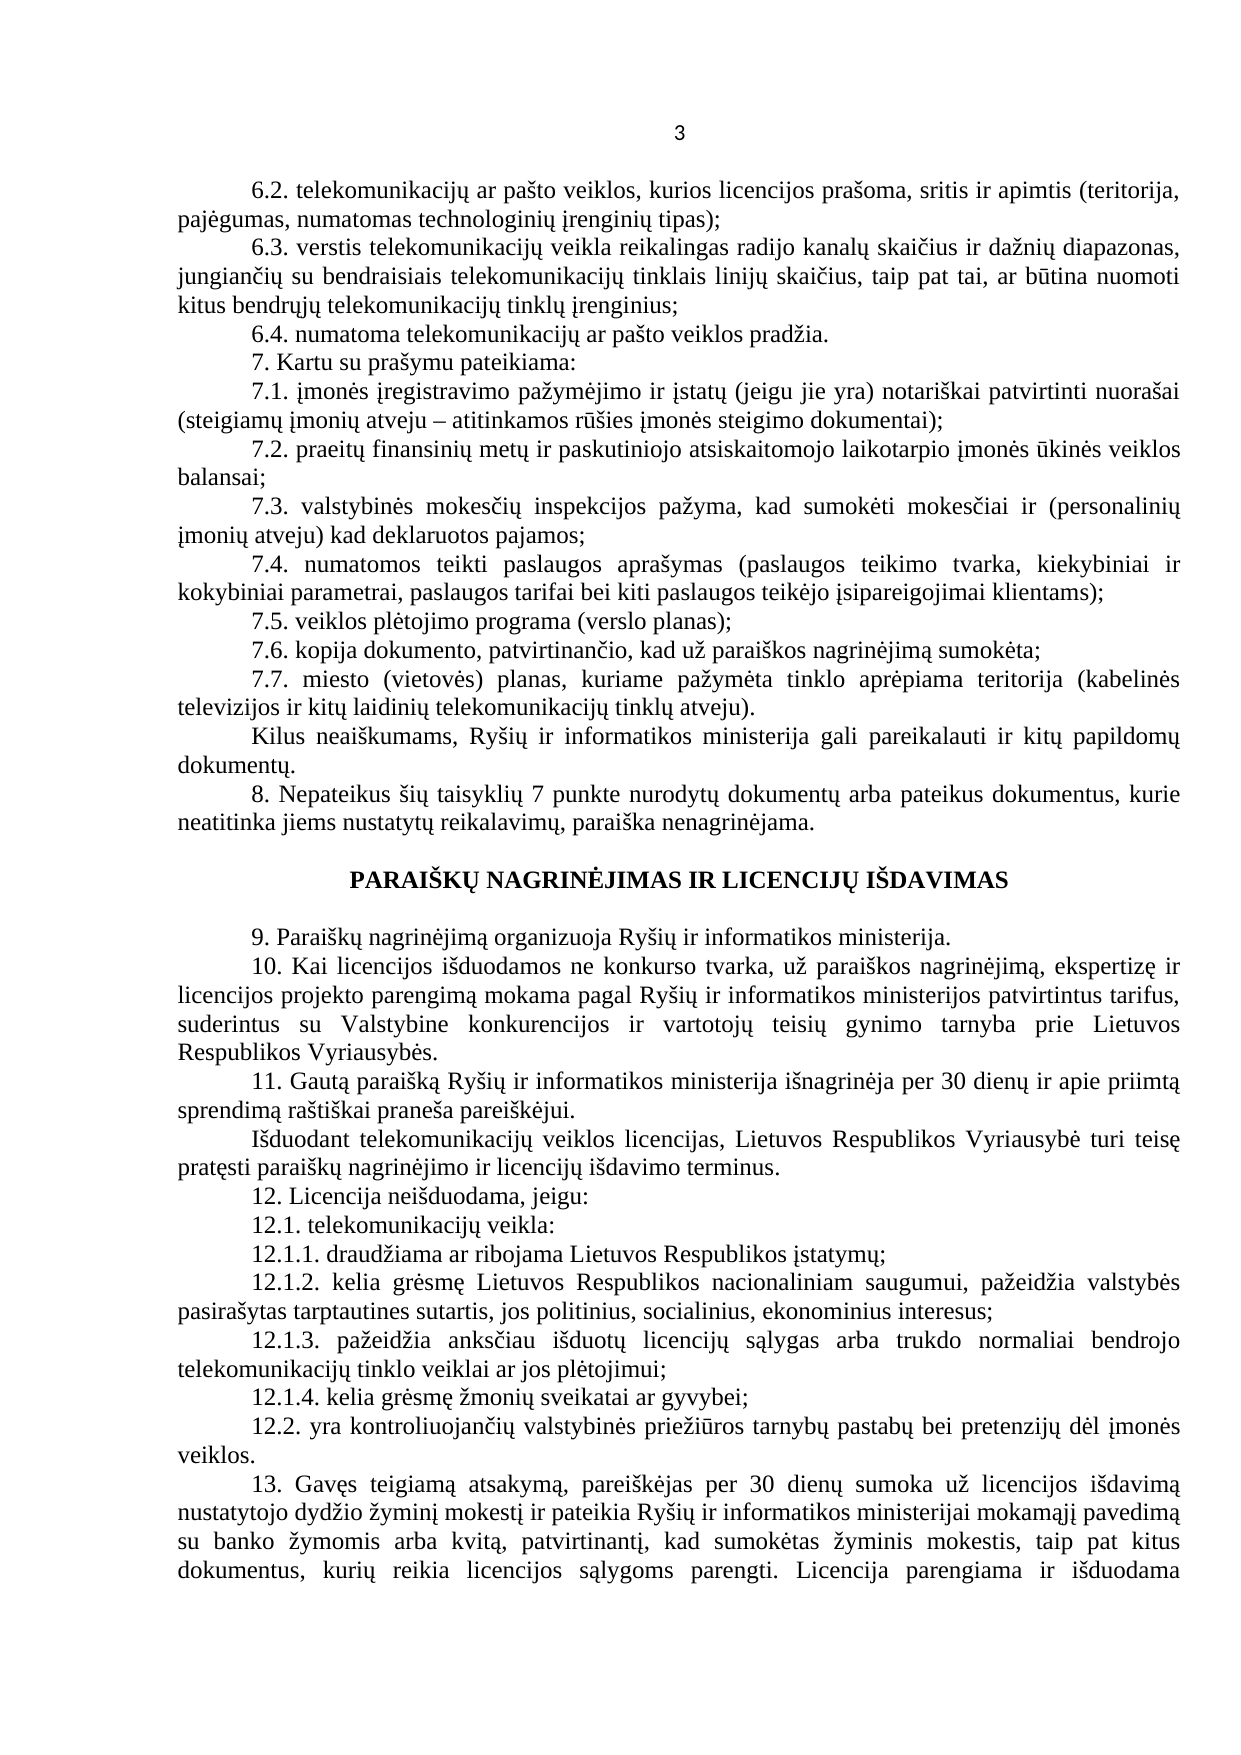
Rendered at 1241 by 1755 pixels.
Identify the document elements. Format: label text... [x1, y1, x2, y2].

text Kilus neaiškumams, Ryšių ir informatikos ministerija gali pareikalauti ir kitų papildomų dokumentų. [177, 721, 1181, 779]
text PARAIŠKŲ NAGRINĖJIMAS IR LICENCIJŲ IŠDAVIMAS [177, 865, 1181, 894]
text 12.1. telekomunikacijų veikla: [177, 1210, 1181, 1239]
text 10. Kai licencijos išduodamos ne konkurso tvarka, už paraiškos nagrinėjimą, ekspertizę ir licencijos projekto parengimą mokama pagal Ryšių ir informatikos ministerijos patvirtintus tarifus, suderintus su Valstybine konkurencijos ir vartotojų teisių gynimo tarnyba prie Lietuvos Respublikos Vyriausybės. [177, 951, 1181, 1066]
text 7.3. valstybinės mokesčių inspekcijos pažyma, kad sumokėti mokesčiai ir (personalinių įmonių atveju) kad deklaruotos pajamos; [177, 491, 1181, 549]
text 13. Gavęs teigiamą atsakymą, pareiškėjas per 30 dienų sumoka už licencijos išdavimą nustatytojo dydžio žyminį mokestį ir pateikia Ryšių ir informatikos ministerijai mokamąjį pavedimą su banko žymomis arba kvitą, patvirtinantį, kad sumokėtas žyminis mokestis, taip pat kitus dokumentus, kurių reikia licencijos sąlygoms parengti. Licencija parengiama ir išduodama [177, 1469, 1181, 1584]
text 12.1.4. kelia grėsmę žmonių sveikatai ar gyvybei; [177, 1382, 1181, 1411]
text 12. Licencija neišduodama, jeigu: [177, 1181, 1181, 1210]
text 12.2. yra kontroliuojančių valstybinės priežiūros tarnybų pastabų bei pretenzijų dėl įmonės veiklos. [177, 1411, 1181, 1469]
text 12.1.3. pažeidžia anksčiau išduotų licencijų sąlygas arba trukdo normaliai bendrojo telekomunikacijų tinklo veiklai ar jos plėtojimui; [177, 1325, 1181, 1382]
text 7.1. įmonės įregistravimo pažymėjimo ir įstatų (jeigu jie yra) notariškai patvirtinti nuorašai (steigiamų įmonių atveju – atitinkamos rūšies įmonės steigimo dokumentai); [177, 376, 1181, 434]
text 7.7. miesto (vietovės) planas, kuriame pažymėta tinklo aprėpiama teritorija (kabelinės televizijos ir kitų laidinių telekomunikacijų tinklų atveju). [177, 664, 1181, 721]
text 7.5. veiklos plėtojimo programa (verslo planas); [177, 606, 1181, 635]
text 12.1.2. kelia grėsmę Lietuvos Respublikos nacionaliniam saugumui, pažeidžia valstybės pasirašytas tarptautines sutartis, jos politinius, socialinius, ekonominius interesus; [177, 1267, 1181, 1325]
text 7.2. praeitų finansinių metų ir paskutiniojo atsiskaitomojo laikotarpio įmonės ūkinės veiklos balansai; [177, 434, 1181, 491]
text 8. Nepateikus šių taisyklių 7 punkte nurodytų dokumentų arba pateikus dokumentus, kurie neatitinka jiems nustatytų reikalavimų, paraiška nenagrinėjama. [177, 779, 1181, 836]
text 11. Gautą paraišką Ryšių ir informatikos ministerija išnagrinėja per 30 dienų ir apie priimtą sprendimą raštiškai praneša pareiškėjui. [177, 1066, 1181, 1124]
text 6.4. numatoma telekomunikacijų ar pašto veiklos pradžia. [177, 319, 1181, 347]
text 9. Paraiškų nagrinėjimą organizuoja Ryšių ir informatikos ministerija. [177, 922, 1181, 951]
text 7.6. kopija dokumento, patvirtinančio, kad už paraiškos nagrinėjimą sumokėta; [177, 635, 1181, 664]
text 6.3. verstis telekomunikacijų veikla reikalingas radijo kanalų skaičius ir dažnių diapazonas, jungiančių su bendraisiais telekomunikacijų tinklais linijų skaičius, taip pat tai, ar būtina nuomoti kitus bendrųjų telekomunikacijų tinklų įrenginius; [177, 232, 1181, 319]
text 12.1.1. draudžiama ar ribojama Lietuvos Respublikos įstatymų; [177, 1239, 1181, 1267]
text Išduodant telekomunikacijų veiklos licencijas, Lietuvos Respublikos Vyriausybė turi teisę pratęsti paraiškų nagrinėjimo ir licencijų išdavimo terminus. [177, 1124, 1181, 1181]
text 6.2. telekomunikacijų ar pašto veiklos, kurios licencijos prašoma, sritis ir apimtis (teritorija, pajėgumas, numatomas technologinių įrenginių tipas); [177, 175, 1181, 232]
text 7.4. numatomos teikti paslaugos aprašymas (paslaugos teikimo tvarka, kiekybiniai ir kokybiniai parametrai, paslaugos tarifai bei kiti paslaugos teikėjo įsipareigojimai klientams); [177, 549, 1181, 606]
text 7. Kartu su prašymu pateikiama: [177, 347, 1181, 376]
